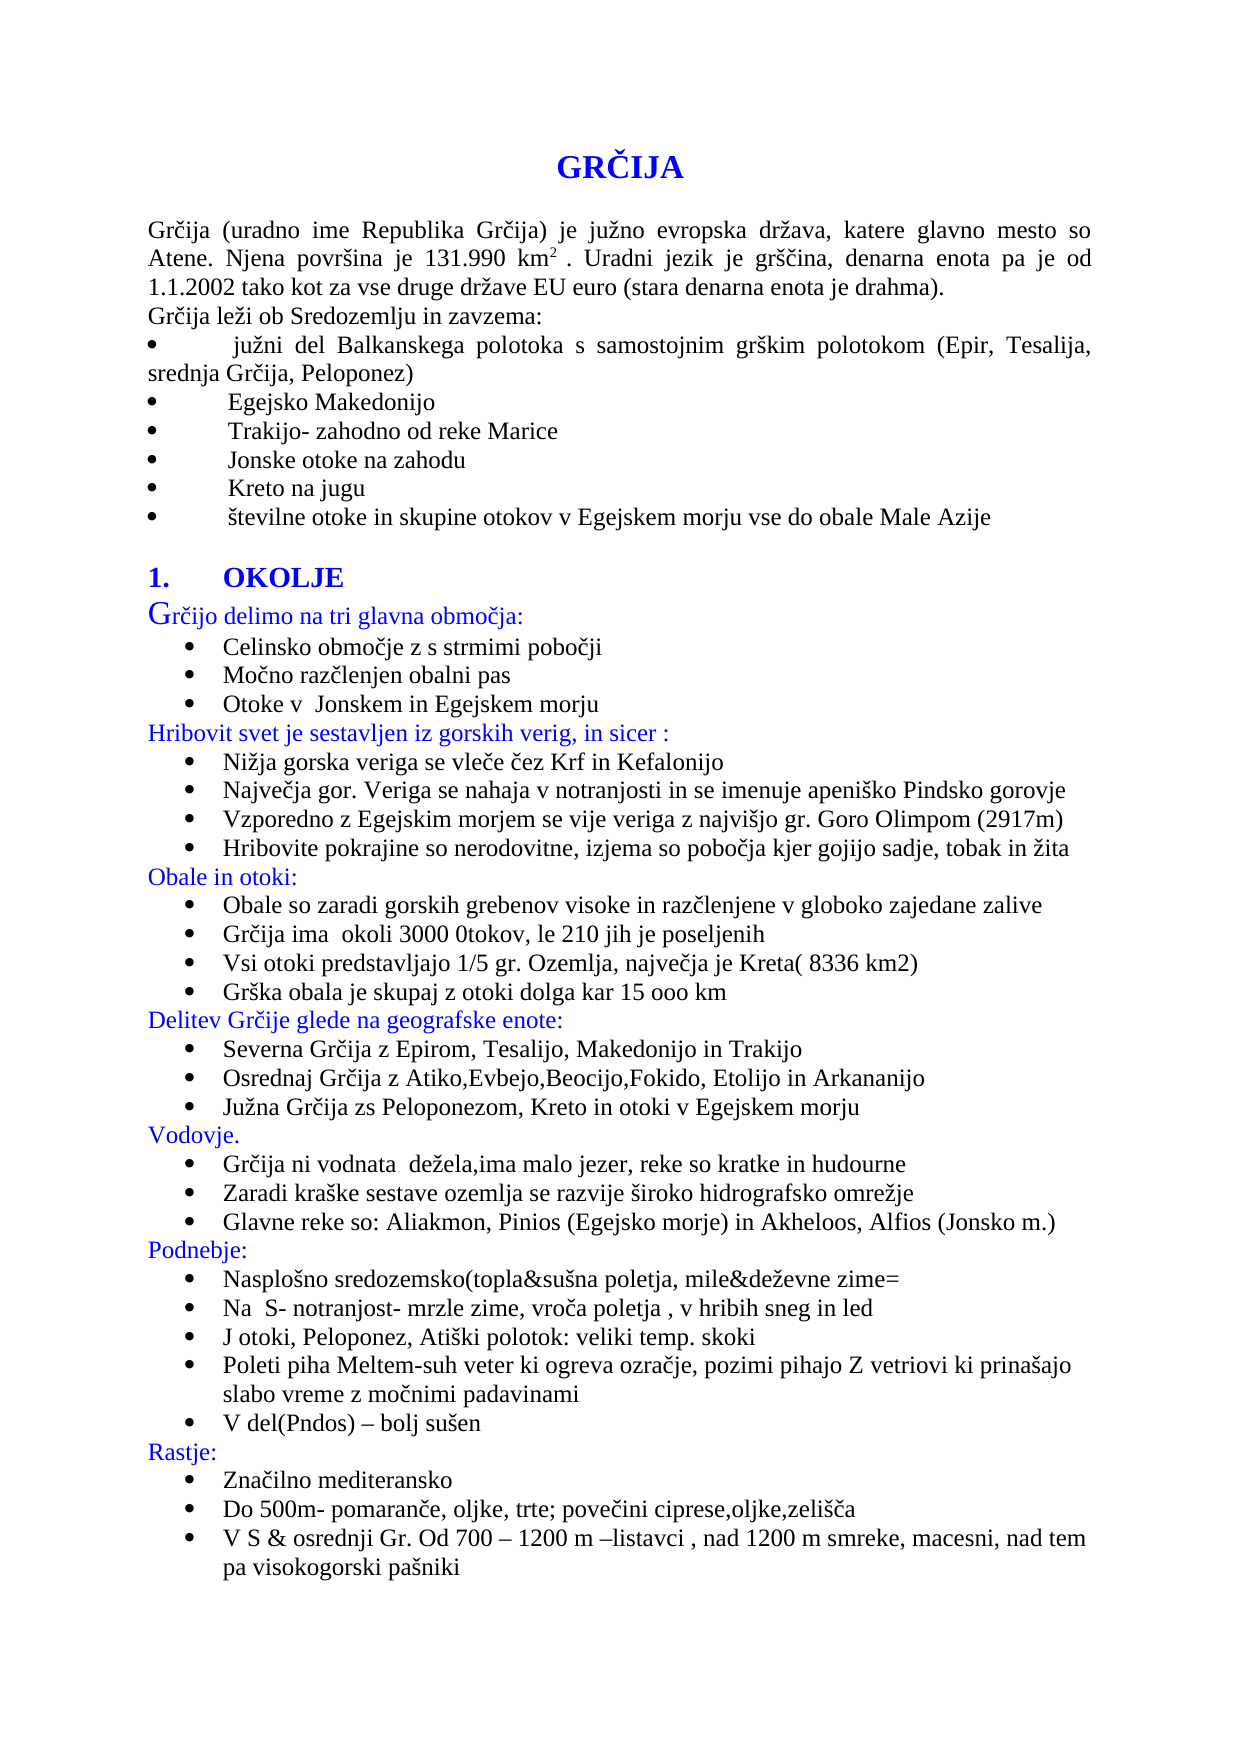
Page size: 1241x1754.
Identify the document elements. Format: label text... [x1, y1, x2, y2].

list V S & osrednji Gr. Od 700 – 1200 m –listavci , nad 1200 m smreke, macesni, nad tem pa visokogorski pašniki [185, 1523, 1093, 1580]
list Grčija ima okoli 3000 0tokov, le 210 jih je poseljenih [185, 919, 1093, 948]
list Zaradi kraške sestave ozemlja se razvije široko hidrografsko omrežje [185, 1178, 1093, 1207]
list Trakijo- zahodno od reke Marice [148, 416, 1093, 445]
list Jonske otoke na zahodu [148, 445, 1093, 473]
list V del(Pndos) – bolj sušen [185, 1408, 1093, 1437]
list Grška obala je skupaj z otoki dolga kar 15 ooo km [185, 977, 1093, 1005]
list Močno razčlenjen obalni pas [185, 660, 1093, 689]
title GRČIJA [148, 148, 1093, 186]
list Egejsko Makedonijo [148, 387, 1093, 416]
subtitle Grčijo delimo na tri glavna območja: [148, 593, 1093, 632]
list številne otoke in skupine otokov v Egejskem morju vse do obale Male Azije [148, 502, 1093, 531]
list Vzporedno z Egejskim morjem se vije veriga z najvišjo gr. Goro Olimpom (2917m) [185, 804, 1093, 833]
list J otoki, Peloponez, Atiški polotok: veliki temp. skoki [185, 1322, 1093, 1350]
list Nižja gorska veriga se vleče čez Krf in Kefalonijo [185, 747, 1093, 775]
text Hribovit svet je sestavljen iz gorskih verig, in sicer : [148, 718, 1093, 747]
text Obale in otoki: [148, 862, 1093, 890]
list Do 500m- pomaranče, oljke, trte; povečini ciprese,oljke,zelišča [185, 1494, 1093, 1523]
list Otoke v Jonskem in Egejskem morju [185, 689, 1093, 718]
list Celinsko območje z s strmimi pobočji [185, 632, 1093, 660]
list Kreto na jugu [148, 473, 1093, 502]
list Južna Grčija zs Peloponezom, Kreto in otoki v Egejskem morju [185, 1092, 1093, 1120]
list Nasplošno sredozemsko(topla&sušna poletja, mile&deževne zime= [185, 1264, 1093, 1293]
list Glavne reke so: Aliakmon, Pinios (Egejsko morje) in Akheloos, Alfios (Jonsko m.) [185, 1207, 1093, 1235]
text Podnebje: [148, 1235, 1093, 1264]
text Vodovje. [148, 1120, 1093, 1149]
list Hribovite pokrajine so nerodovitne, izjema so pobočja kjer gojijo sadje, tobak in žita [185, 833, 1093, 862]
list Značilno mediteransko [185, 1465, 1093, 1494]
list Največja gor. Veriga se nahaja v notranjosti in se imenuje apeniško Pindsko gorovje [185, 775, 1093, 804]
list Vsi otoki predstavljajo 1/5 gr. Ozemlja, največja je Kreta( 8336 km2) [185, 948, 1093, 977]
list OKOLJE [148, 560, 1093, 593]
list Na S- notranjost- mrzle zime, vroča poletja , v hribih sneg in led [185, 1293, 1093, 1322]
text Rastje: [148, 1437, 1093, 1465]
list Poleti piha Meltem-suh veter ki ogreva ozračje, pozimi pihajo Z vetriovi ki prinašajo slabo vreme z močnimi padavinami [185, 1350, 1093, 1408]
list Obale so zaradi gorskih grebenov visoke in razčlenjene v globoko zajedane zalive [185, 890, 1093, 919]
text Delitev Grčije glede na geografske enote: [148, 1005, 1093, 1034]
text Grčija leži ob Sredozemlju in zavzema: [148, 301, 1093, 330]
list Grčija ni vodnata dežela,ima malo jezer, reke so kratke in hudourne [185, 1149, 1093, 1178]
list Osrednaj Grčija z Atiko,Evbejo,Beocijo,Fokido, Etolijo in Arkananijo [185, 1063, 1093, 1092]
text Grčija (uradno ime Republika Grčija) je južno evropska država, katere glavno mesto so Atene. Njena površina je 131.990 km2 . Uradni jezik je grščina, denarna enota pa je od 1.1.2002 tako kot za vse druge države EU euro (stara denarna enota je drahma). [148, 215, 1093, 301]
list Severna Grčija z Epirom, Tesalijo, Makedonijo in Trakijo [185, 1034, 1093, 1063]
list južni del Balkanskega polotoka s samostojnim grškim polotokom (Epir, Tesalija, srednja Grčija, Peloponez) [148, 330, 1093, 387]
